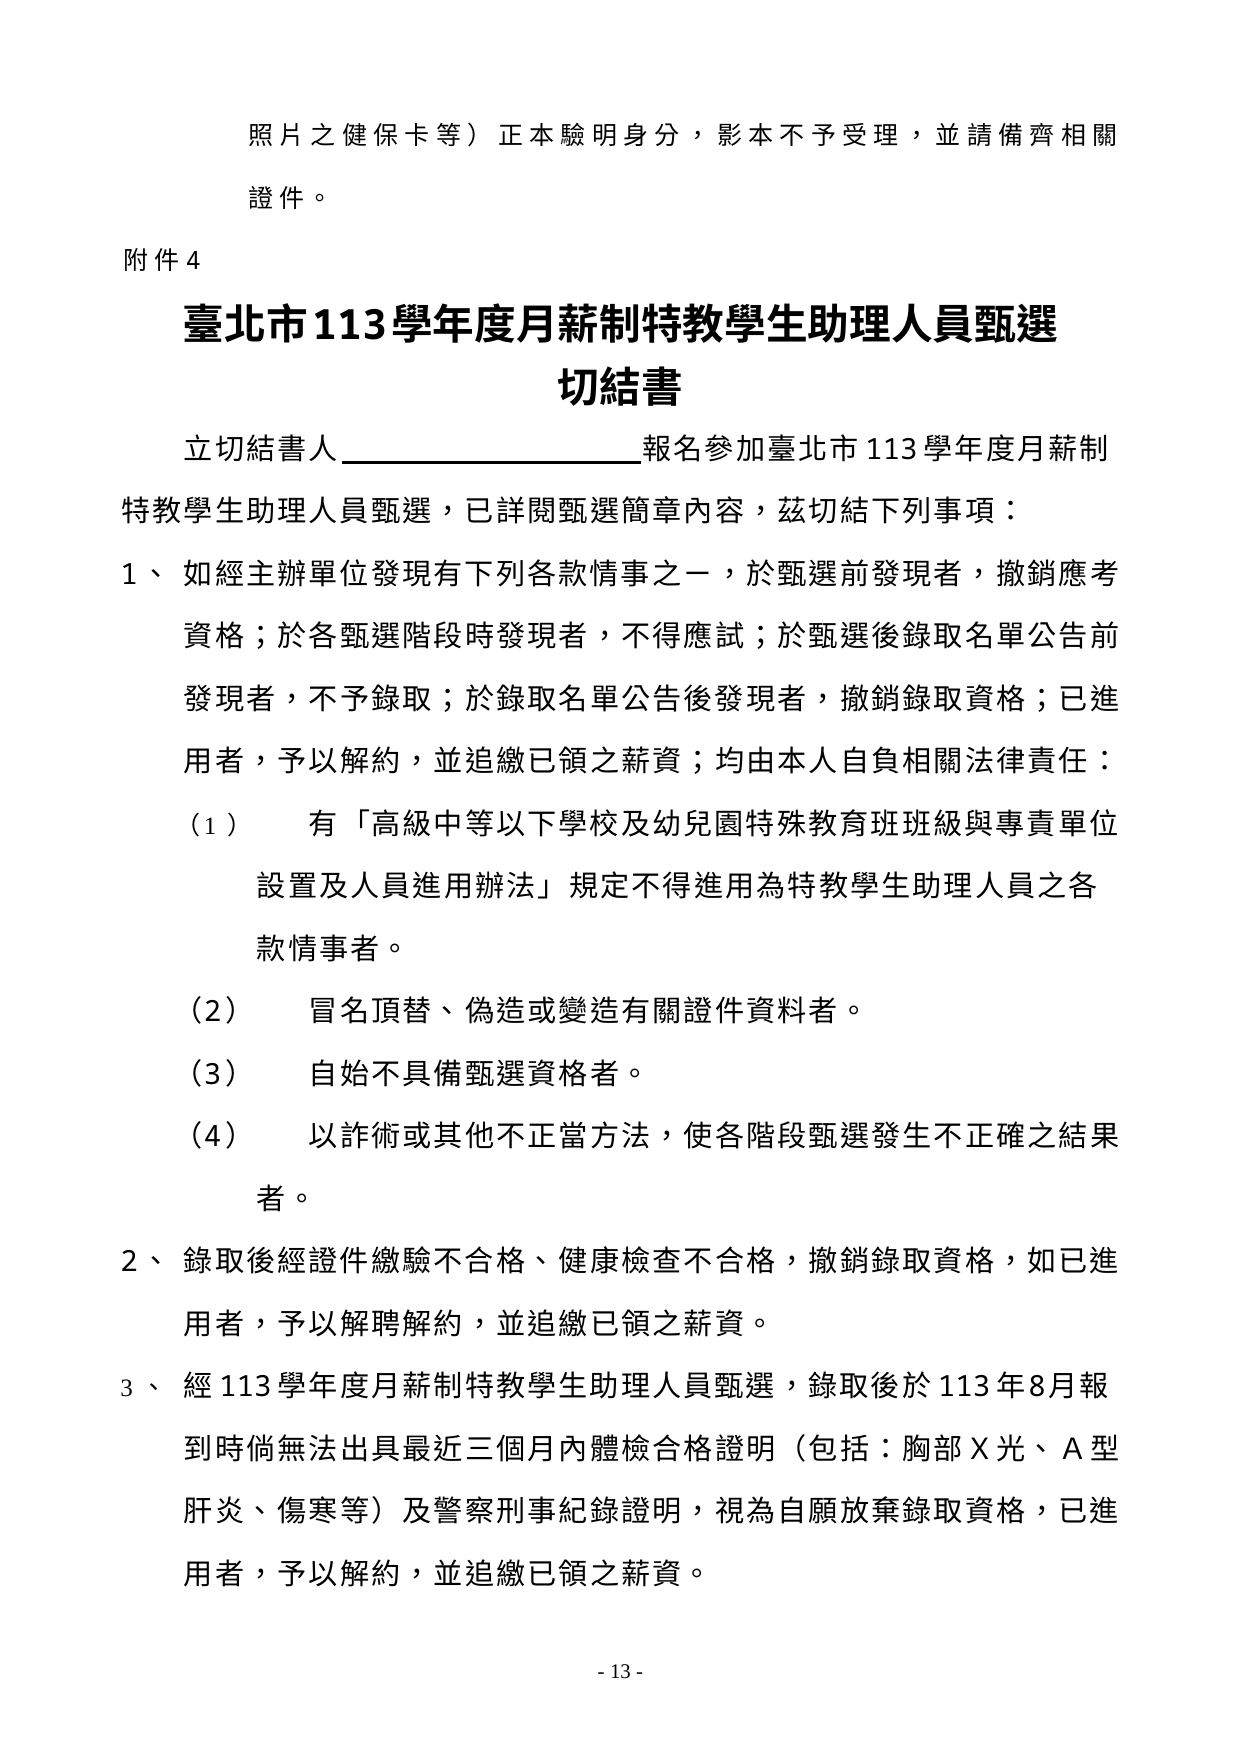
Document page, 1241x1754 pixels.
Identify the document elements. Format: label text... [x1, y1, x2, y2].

text 切結書 [120, 342, 1120, 405]
list 以詐術或其他不正當方法，使各階段甄選發生不正確之結果者。 [164, 1092, 1120, 1217]
text 立切結書人 報名參加臺北市113學年度月薪制特教學生助理人員甄選，已詳閱甄選簡章內容，茲切結下列事項： [120, 405, 1120, 530]
text 附件4 [120, 217, 1120, 280]
list 經113學年度月薪制特教學生助理人員甄選，錄取後於113年8月報到時倘無法出具最近三個月內體檢合格證明（包括：胸部Ｘ光、Ａ型肝炎、傷寒等）及警察刑事紀錄證明，視為自願放棄錄取資格，已進用者，予以解約，並追繳已領之薪資。 [120, 1342, 1120, 1592]
list 如經主辦單位發現有下列各款情事之ㄧ，於甄選前發現者，撤銷應考資格；於各甄選階段時發現者，不得應試；於甄選後錄取名單公告前發現者，不予錄取；於錄取名單公告後發現者，撤銷錄取資格；已進用者，予以解約，並追繳已領之薪資；均由本人自負相關法律責任： [120, 530, 1120, 780]
text 照片之健保卡等）正本驗明身分，影本不予受理，並請備齊相關證件。 [194, 92, 1120, 217]
list 錄取後經證件繳驗不合格、健康檢查不合格，撤銷錄取資格，如已進用者，予以解聘解約，並追繳已領之薪資。 [120, 1217, 1120, 1342]
list 冒名頂替、偽造或變造有關證件資料者。 [164, 967, 1120, 1030]
text 臺北市113學年度月薪制特教學生助理人員甄選 [120, 280, 1120, 342]
list 有「高級中等以下學校及幼兒園特殊教育班班級與專責單位設置及人員進用辦法」規定不得進用為特教學生助理人員之各款情事者。 [164, 780, 1120, 967]
list 自始不具備甄選資格者。 [164, 1030, 1120, 1092]
